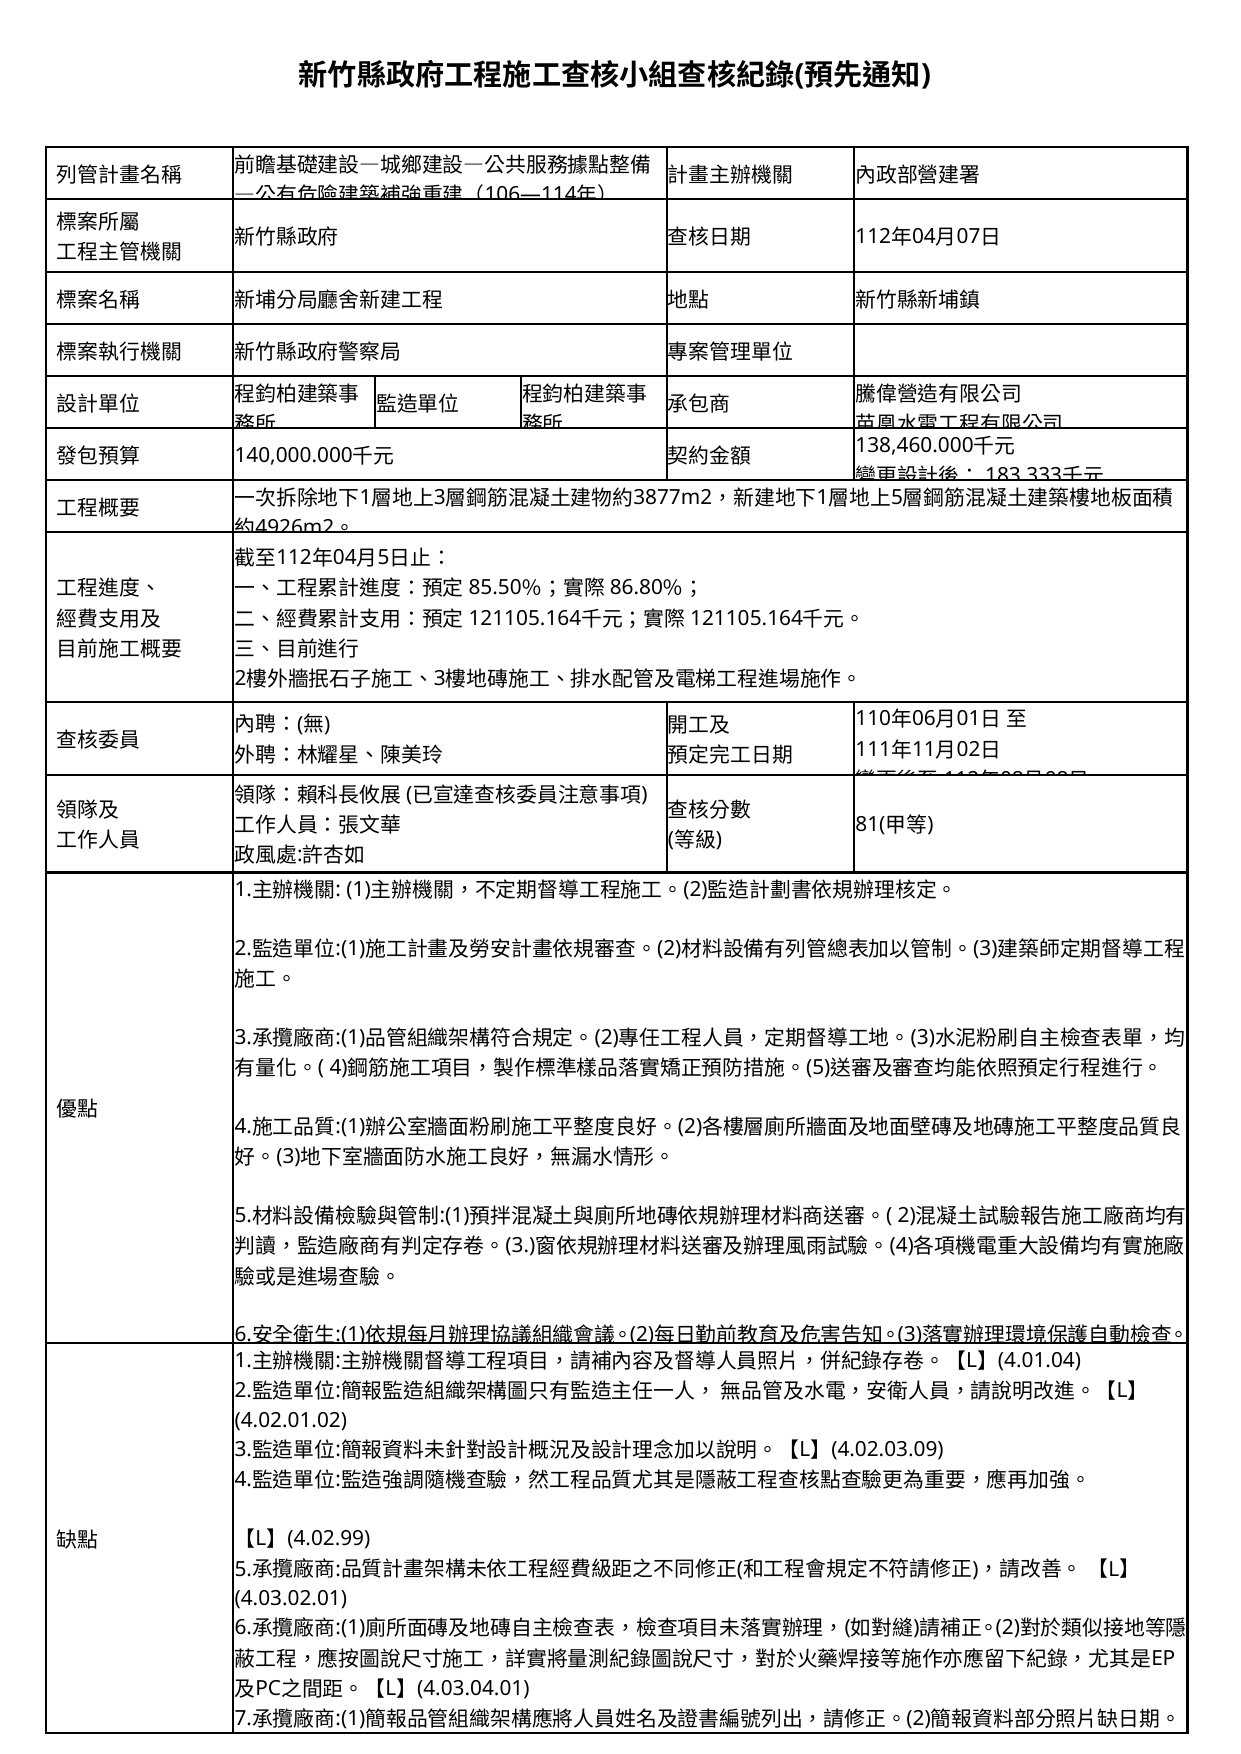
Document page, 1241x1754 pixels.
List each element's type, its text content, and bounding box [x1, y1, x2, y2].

table_cell 138,460.000千元 變更設計後： 183,333千元 [855, 429, 1186, 479]
table_cell 110年06月01日 至 111年11月02日 變更後至 112年08月08日 [855, 703, 1186, 773]
table_cell [1189, 701, 1239, 773]
table_cell [46, 104, 233, 146]
table_cell [667, 104, 854, 146]
table_cell [233, 104, 375, 146]
table_header [233, 0, 375, 42]
table_cell [0, 479, 42, 531]
table_cell [0, 531, 42, 701]
table_cell 1.主辦機關: (1)主辦機關，不定期督導工程施工。(2)監造計劃書依規辦理核定。 2.監造單位:(1)施工計畫及勞安計畫依規審查。(2)材料設備有列管總表加以管制。(3)建築師定期督導工程施工。 3.承攬廠商:(1)品管組織架構符合規定。(2)專任工程人員，定期督導工地。(3)水泥粉刷自主檢查表單，均有量化。( 4)鋼筋施工項目，製作標準樣品落實矯正預防措施。(5)送審及審查均能依照預定行程進行。 4.施工品質:(1)辦公室牆面粉刷施工平整度良好。(2)各樓層廁所牆面及地面壁磚及地磚施工平整度品質良好。(3)地下室牆面防水施工良好，無漏水情形。 5.材料設備檢驗與管制:(1)預拌混凝土與廁所地磚依規辦理材料商送審。( 2)混凝土試驗報告施工廠商均有判讀，監造廠商有判定存卷。(3.)窗依規辦理材料送審及辦理風雨試驗。(4)各項機電重大設備均有實施廠驗或是進場查驗。 6.安全衛生:(1)依規每月辦理協議組織會議。(2)每日勤前教育及危害告知。(3)落實辦理環境保護自動檢查。(4)工地使用之臨時電源，所有斷路器均具漏電斷路功能，並採用插座方式連接使用。 [234, 874, 1186, 1342]
table_cell 內聘：(無) 外聘：林耀星、陳美玲 [234, 703, 666, 773]
table_cell 標案執行機關 [47, 325, 232, 375]
table_cell 騰偉營造有限公司 苗凰水電工程有限公司 [855, 377, 1186, 427]
table_cell [1189, 375, 1239, 427]
table_cell 新竹縣政府工程施工查核小組查核紀錄(預先通知) [42, 42, 1187, 104]
table_cell 查核分數 (等級) [668, 776, 853, 871]
table_cell 140,000.000千元 [234, 429, 666, 479]
table_header [521, 0, 667, 42]
table_cell [0, 871, 42, 1342]
table_cell 工程概要 [47, 481, 232, 531]
table_cell [1189, 479, 1239, 531]
table_cell [1189, 774, 1239, 871]
table_cell [0, 42, 42, 104]
table_cell 查核委員 [47, 703, 232, 773]
table_cell 發包預算 [47, 429, 232, 479]
table_header [46, 0, 233, 42]
table_header [854, 0, 1187, 42]
table_cell [0, 1342, 42, 1732]
table_cell [0, 375, 42, 427]
table_cell [1189, 198, 1239, 271]
table_cell [1189, 427, 1239, 479]
table_cell [0, 323, 42, 375]
table_cell [1188, 42, 1239, 104]
table_cell 領隊及 工作人員 [47, 776, 232, 871]
table_cell 專案管理單位 [668, 325, 853, 375]
table_cell 設計單位 [47, 377, 232, 427]
table_cell 81(甲等) [855, 776, 1186, 871]
table_cell [1189, 323, 1239, 375]
table_cell 程鈞柏建築事務所 [522, 377, 666, 427]
table_cell 內政部營建署 [855, 148, 1186, 198]
table_header [667, 0, 854, 42]
table_cell 新竹縣政府警察局 [234, 325, 666, 375]
table_cell 優點 [47, 874, 232, 1342]
table_cell 承包商 [668, 377, 853, 427]
table_cell [0, 774, 42, 871]
table_cell 新埔分局廳舍新建工程 [234, 273, 666, 323]
table_cell [1189, 871, 1239, 1342]
table_cell 標案所屬 工程主管機關 [47, 200, 232, 271]
table_cell [0, 271, 42, 323]
table_cell [1189, 531, 1239, 701]
table_cell 工程進度、 經費支用及 目前施工概要 [47, 533, 232, 701]
table_cell 前瞻基礎建設—城鄉建設—公共服務據點整備—公有危險建築補強重建（106—114年） [234, 148, 666, 198]
table_cell [0, 427, 42, 479]
table_cell [854, 104, 1187, 146]
table_cell [0, 146, 42, 198]
table_cell [42, 104, 46, 146]
table_cell [1189, 1342, 1239, 1732]
table_header [0, 0, 42, 42]
table_cell 標案名稱 [47, 273, 232, 323]
table_header [42, 0, 46, 42]
table_cell [1189, 146, 1239, 198]
table_cell [521, 104, 667, 146]
table_cell 程鈞柏建築事務所 [234, 377, 374, 427]
table_cell 新竹縣政府 [234, 200, 666, 271]
table_cell [855, 325, 1186, 375]
table_cell [1188, 104, 1239, 146]
table_cell [0, 104, 42, 146]
table_cell 112年04月07日 [855, 200, 1186, 271]
table_header [375, 0, 521, 42]
table_cell 1.主辦機關:主辦機關督導工程項目，請補內容及督導人員照片，併紀錄存卷。【L】(4.01.04) 2.監造單位:簡報監造組織架構圖只有監造主任一人， 無品管及水電，安衛人員，請說明改進。【L】(4.02.01.02) 3.監造單位:簡報資料未針對設計概況及設計理念加以說明。【L】(4.02.03.09) 4.監造單位:監造強調隨機查驗，然工程品質尤其是隱蔽工程查核點查驗更為重要，應再加強。 【L】(4.02.99) 5.承攬廠商:品質計畫架構未依工程經費級距之不同修正(和工程會規定不符請修正)，請改善。 【L】(4.03.02.01) 6.承攬廠商:(1)廁所面磚及地磚自主檢查表，檢查項目未落實辦理，(如對縫)請補正。(2)對於類似接地等隱蔽工程，應按圖說尺寸施工，詳實將量測紀錄圖說尺寸，對於火藥焊接等施作亦應留下紀錄，尤其是EP及PC之間距。【L】(4.03.04.01) 7.承攬廠商:(1)簡報品管組織架構應將人員姓名及證書編號列出，請修正。(2)簡報資料部分照片缺日期。【L】(4.03.99) [234, 1344, 1186, 1732]
table_cell [0, 198, 42, 271]
table_cell 缺點 [47, 1344, 232, 1732]
table_cell 查核日期 [668, 200, 853, 271]
table_cell 契約金額 [668, 429, 853, 479]
table_header [1188, 0, 1239, 42]
table_cell [375, 104, 521, 146]
table_cell [1189, 271, 1239, 323]
table_cell 監造單位 [376, 377, 520, 427]
table_cell 截至112年04月5日止： 一、工程累計進度：預定 85.50％；實際 86.80％； 二、經費累計支用：預定 121105.164千元；實際 121105.164千元。 三、目前進行 2樓外牆抿石子施工、3樓地磚施工、排水配管及電梯工程進場施作。 [234, 533, 1186, 701]
table_cell 地點 [668, 273, 853, 323]
table_cell [0, 701, 42, 773]
table_cell 一次拆除地下1層地上3層鋼筋混凝土建物約3877m2，新建地下1層地上5層鋼筋混凝土建築樓地板面積約4926m2。 [234, 481, 1186, 531]
table_cell 列管計畫名稱 [47, 148, 232, 198]
table_cell 新竹縣新埔鎮 [855, 273, 1186, 323]
table_cell 計畫主辦機關 [668, 148, 853, 198]
table_cell 領隊：賴科長攸展 (已宣達查核委員注意事項) 工作人員：張文華 政風處:許杏如 [234, 776, 666, 871]
table_cell 開工及 預定完工日期 [668, 703, 853, 773]
